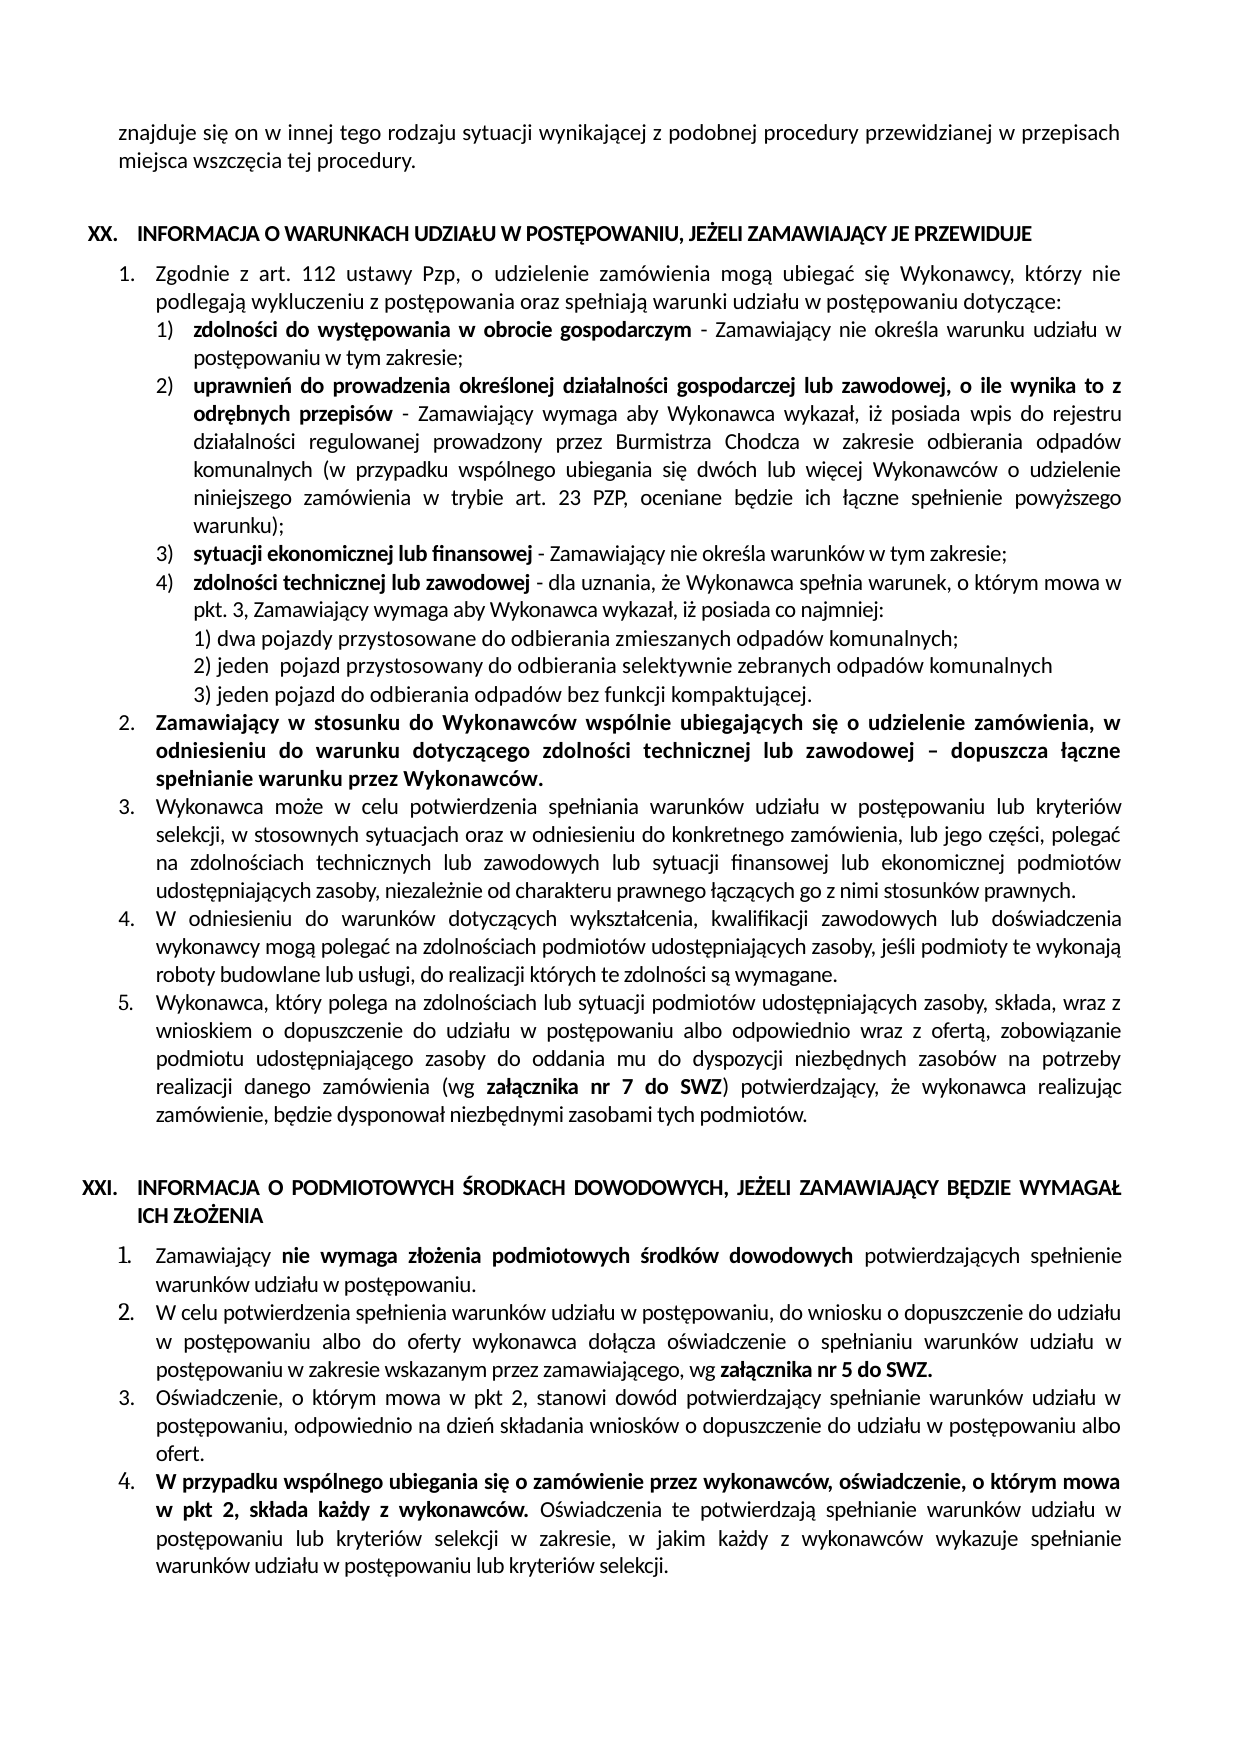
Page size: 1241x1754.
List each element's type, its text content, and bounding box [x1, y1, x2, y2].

list INFORMACJA O WARUNKACH UDZIAŁU W POSTĘPOWANIU, JEŻELI ZAMAWIAJĄCY JE PRZEWIDUJE [118, 219, 1122, 247]
list Zamawiający nie wymaga złożenia podmiotowych środków dowodowych potwierdzających spełnienie warunków udziału w postępowaniu. [118, 1241, 1122, 1298]
list W przypadku wspólnego ubiegania się o zamówienie przez wykonawców, oświadczenie, o którym mowa w pkt 2, składa każdy z wykonawców. Oświadczenia te potwierdzają spełnianie warunków udziału w postępowaniu lub kryteriów selekcji w zakresie, w jakim każdy z wykonawców wykazuje spełnianie warunków udziału w postępowaniu lub kryteriów selekcji. [118, 1467, 1122, 1580]
list sytuacji ekonomicznej lub finansowej - Zamawiający nie określa warunków w tym zakresie; [156, 539, 1122, 568]
list Oświadczenie, o którym mowa w pkt 2, stanowi dowód potwierdzający spełnianie warunków udziału w postępowaniu, odpowiednio na dzień składania wniosków o dopuszczenie do udziału w postępowaniu albo ofert. [118, 1383, 1122, 1467]
list Wykonawca może w celu potwierdzenia spełniania warunków udziału w postępowaniu lub kryteriów selekcji, w stosownych sytuacjach oraz w odniesieniu do konkretnego zamówienia, lub jego części, polegać na zdolnościach technicznych lub zawodowych lub sytuacji finansowej lub ekonomicznej podmiotów udostępniających zasoby, niezależnie od charakteru prawnego łączących go z nimi stosunków prawnych. [118, 792, 1122, 904]
list W odniesieniu do warunków dotyczących wykształcenia, kwalifikacji zawodowych lub doświadczenia wykonawcy mogą polegać na zdolnościach podmiotów udostępniających zasoby, jeśli podmioty te wykonają roboty budowlane lub usługi, do realizacji których te zdolności są wymagane. [118, 904, 1122, 988]
list INFORMACJA O PODMIOTOWYCH ŚRODKACH DOWODOWYCH, JEŻELI ZAMAWIAJĄCY BĘDZIE WYMAGAŁ ICH ZŁOŻENIA [118, 1173, 1122, 1229]
list zdolności do występowania w obrocie gospodarczym - Zamawiający nie określa warunku udziału w postępowaniu w tym zakresie; [156, 315, 1122, 371]
list Zamawiający w stosunku do Wykonawców wspólnie ubiegających się o udzielenie zamówienia, w odniesieniu do warunku dotyczącego zdolności technicznej lub zawodowej – dopuszcza łączne spełnianie warunku przez Wykonawców. [118, 708, 1122, 792]
text 3) jeden pojazd do odbierania odpadów bez funkcji kompaktującej. [193, 680, 1122, 708]
list Wykonawca, który polega na zdolnościach lub sytuacji podmiotów udostępniających zasoby, składa, wraz z wnioskiem o dopuszczenie do udziału w postępowaniu albo odpowiednio wraz z ofertą, zobowiązanie podmiotu udostępniającego zasoby do oddania mu do dyspozycji niezbędnych zasobów na potrzeby realizacji danego zamówienia (wg załącznika nr 7 do SWZ) potwierdzający, że wykonawca realizując zamówienie, będzie dysponował niezbędnymi zasobami tych podmiotów. [118, 988, 1122, 1128]
list W celu potwierdzenia spełnienia warunków udziału w postępowaniu, do wniosku o dopuszczenie do udziału w postępowaniu albo do oferty wykonawca dołącza oświadczenie o spełnianiu warunków udziału w postępowaniu w zakresie wskazanym przez zamawiającego, wg załącznika nr 5 do SWZ. [118, 1298, 1122, 1383]
list uprawnień do prowadzenia określonej działalności gospodarczej lub zawodowej, o ile wynika to z odrębnych przepisów - Zamawiający wymaga aby Wykonawca wykazał, iż posiada wpis do rejestru działalności regulowanej prowadzony przez Burmistrza Chodcza w zakresie odbierania odpadów komunalnych (w przypadku wspólnego ubiegania się dwóch lub więcej Wykonawców o udzielenie niniejszego zamówienia w trybie art. 23 PZP, oceniane będzie ich łączne spełnienie powyższego warunku); [156, 371, 1122, 539]
list Zgodnie z art. 112 ustawy Pzp, o udzielenie zamówienia mogą ubiegać się Wykonawcy, którzy nie podlegają wykluczeniu z postępowania oraz spełniają warunki udziału w postępowaniu dotyczące: [118, 259, 1122, 315]
text 1) dwa pojazdy przystosowane do odbierania zmieszanych odpadów komunalnych; [193, 624, 1122, 652]
text 2) jeden pojazd przystosowany do odbierania selektywnie zebranych odpadów komunalnych [193, 652, 1122, 680]
list zdolności technicznej lub zawodowej - dla uznania, że Wykonawca spełnia warunek, o którym mowa w pkt. 3, Zamawiający wymaga aby Wykonawca wykazał, iż posiada co najmniej: [156, 568, 1122, 624]
text znajduje się on w innej tego rodzaju sytuacji wynikającej z podobnej procedury przewidzianej w przepisach miejsca wszczęcia tej procedury. [118, 118, 1122, 174]
